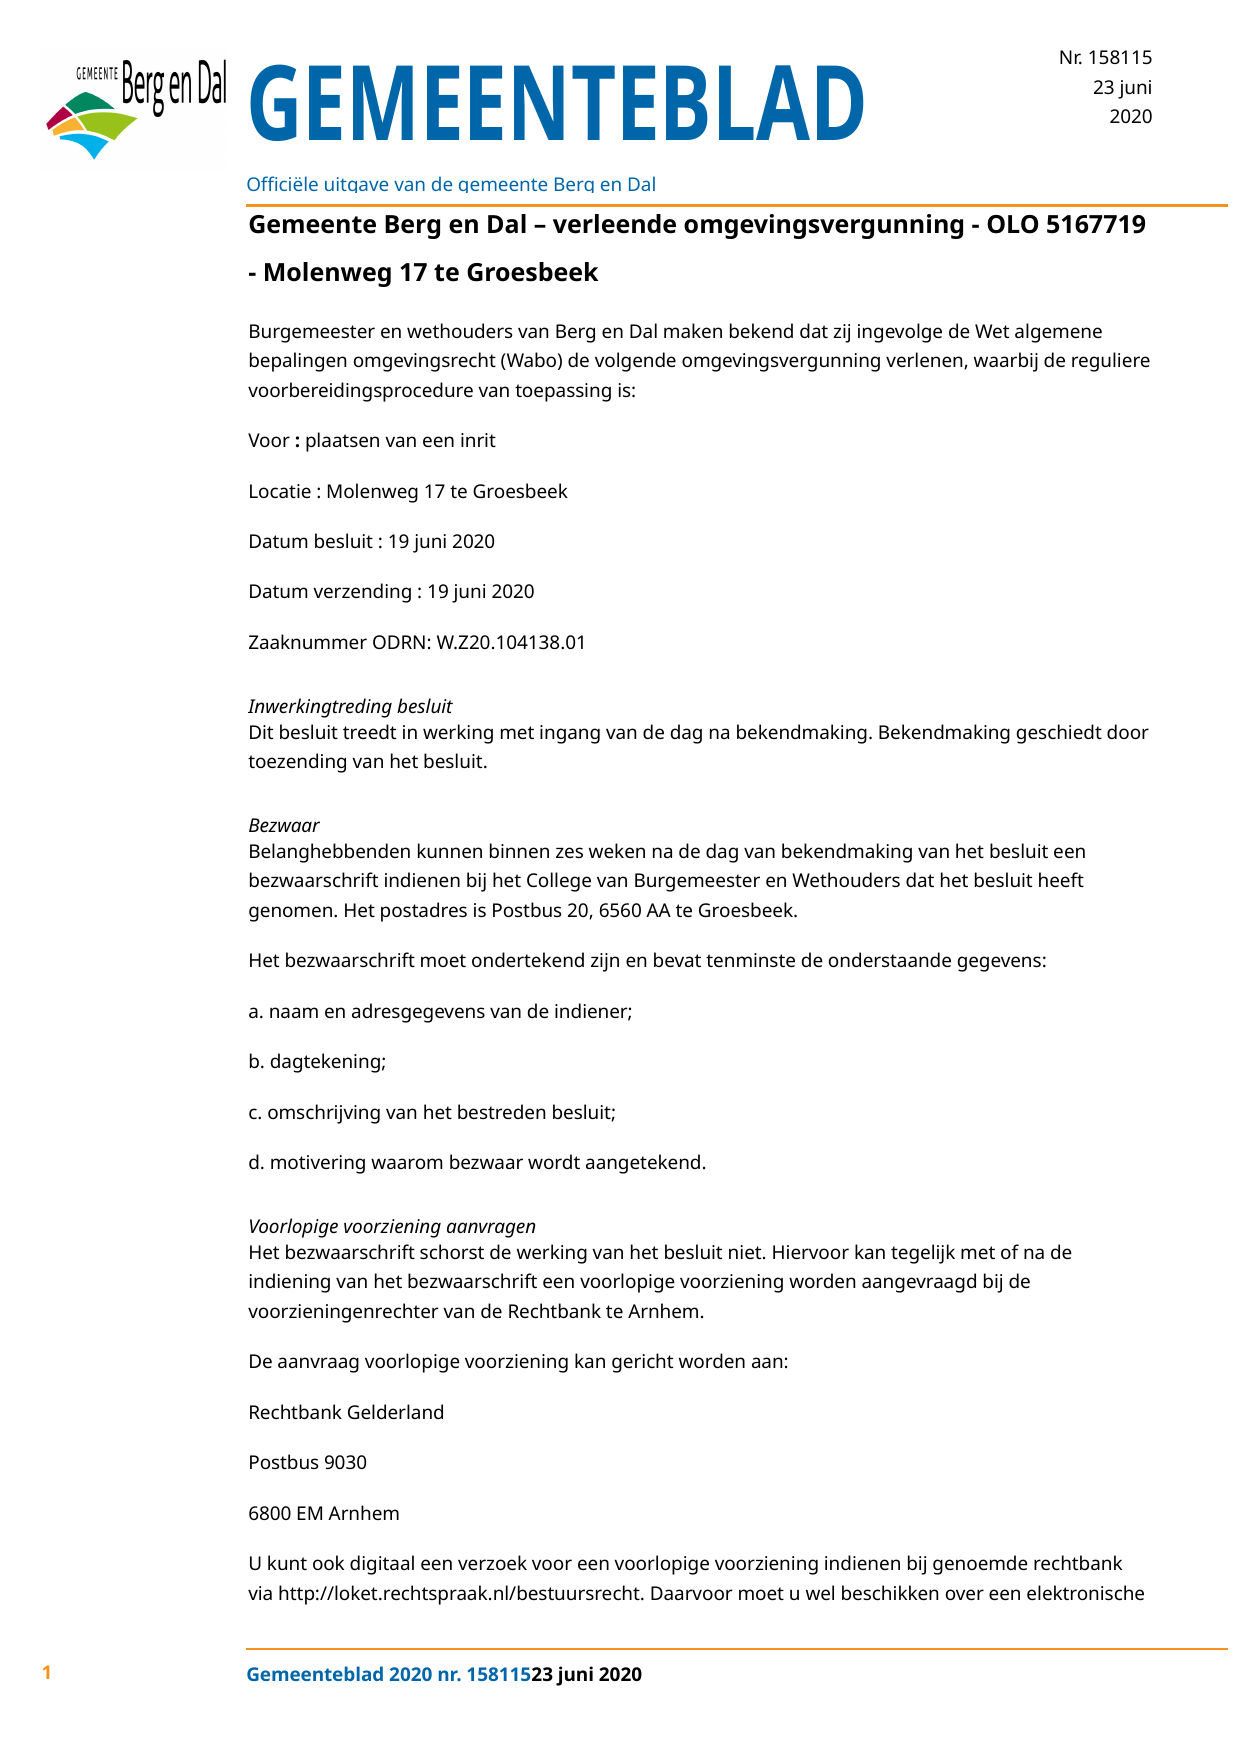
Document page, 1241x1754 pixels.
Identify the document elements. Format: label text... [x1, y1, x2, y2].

text 6800 EM Arnhem [248, 1500, 1152, 1526]
text Voor : plaatsen van een inrit [248, 427, 1152, 453]
text c. omschrijving van het bestreden besluit; [248, 1099, 1152, 1125]
text Rechtbank Gelderland [248, 1399, 1152, 1425]
text Locatie : Molenweg 17 te Groesbeek [248, 478, 1152, 504]
text Belanghebbenden kunnen binnen zes weken na de dag van bekendmaking van het besluit een bezwaarschrift indienen bij het College van Burgemeester en Wethouders dat het besluit heeft genomen. Het postadres is Postbus 20, 6560 AA te Groesbeek. [248, 838, 1152, 923]
text Gemeente Berg en Dal – verleende omgevingsvergunning - OLO 5167719 - Molenweg 17 te Groesbeek [248, 207, 1152, 288]
text U kunt ook digitaal een verzoek voor een voorlopige voorziening indienen bij genoemde rechtbank via http://loket.rechtspraak.nl/bestuursrecht. Daarvoor moet u wel beschikken over een elektronische [248, 1550, 1152, 1606]
text Datum verzending : 19 juni 2020 [248, 579, 1152, 604]
text Inwerkingtreding besluit [248, 693, 1152, 719]
text Postbus 9030 [248, 1449, 1152, 1475]
text Voorlopige voorziening aanvragen [248, 1213, 1152, 1239]
text b. dagtekening; [248, 1048, 1152, 1074]
text Dit besluit treedt in werking met ingang van de dag na bekendmaking. Bekendmaking geschiedt door toezending van het besluit. [248, 719, 1152, 774]
text d. motivering waarom bezwaar wordt aangetekend. [248, 1149, 1152, 1175]
picture [41, 47, 231, 172]
text Het bezwaarschrift schorst de werking van het besluit niet. Hiervoor kan tegelijk met of na de indiening van het bezwaarschrift een voorlopige voorziening worden aangevraagd bij de voorzieningenrechter van de Rechtbank te Arnhem. [248, 1239, 1152, 1324]
text Burgemeester en wethouders van Berg en Dal maken bekend dat zij ingevolge de Wet algemene bepalingen omgevingsrecht (Wabo) de volgende omgevingsvergunning verlenen, waarbij de reguliere voorbereidingsprocedure van toepassing is: [248, 318, 1152, 403]
text Zaaknummer ODRN: W.Z20.104138.01 [248, 629, 1152, 655]
text Datum besluit : 19 juni 2020 [248, 528, 1152, 554]
text a. naam en adresgegevens van de indiener; [248, 998, 1152, 1024]
text Het bezwaarschrift moet ondertekend zijn en bevat tenminste de onderstaande gegevens: [248, 948, 1152, 973]
text De aanvraag voorlopige voorziening kan gericht worden aan: [248, 1349, 1152, 1374]
text Bezwaar [248, 812, 1152, 838]
